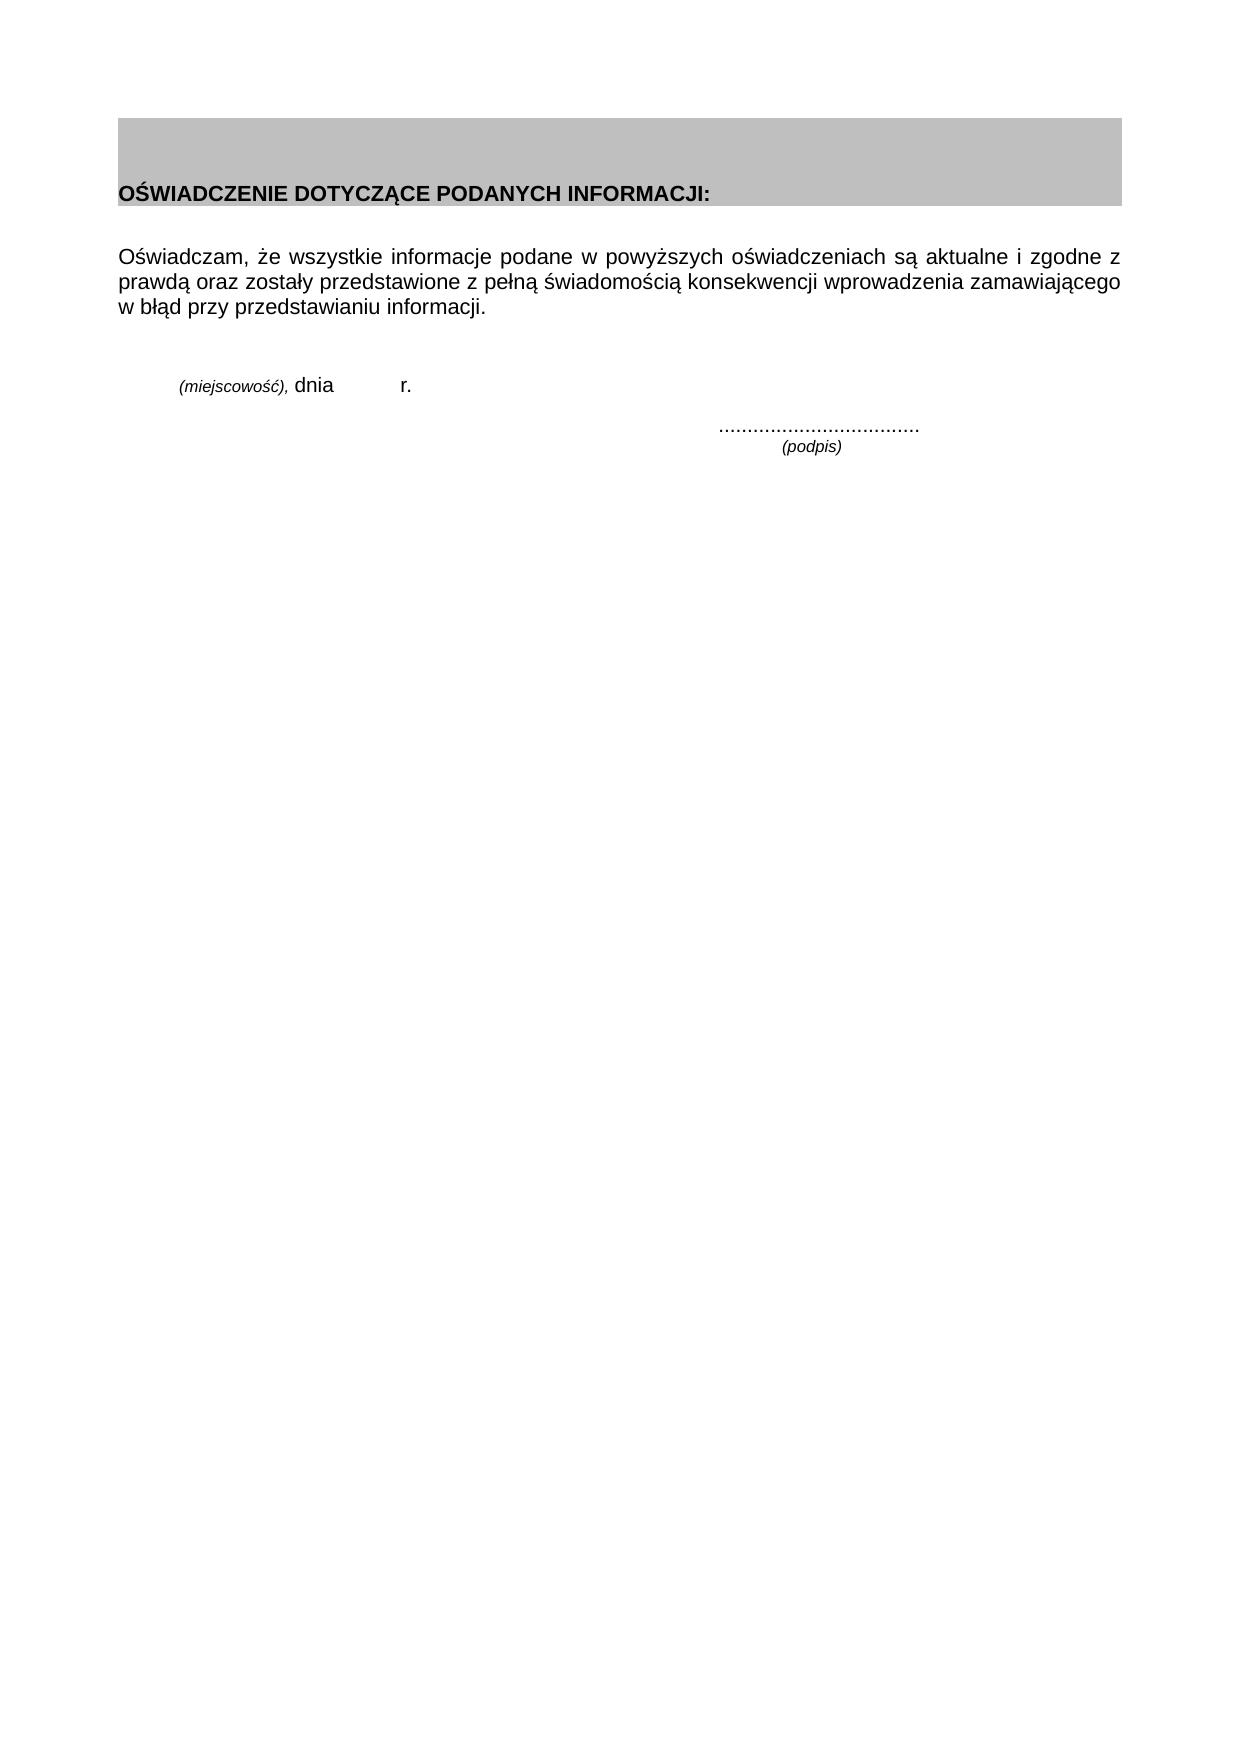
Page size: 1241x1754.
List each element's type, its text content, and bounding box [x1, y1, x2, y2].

text OŚWIADCZENIE DOTYCZĄCE PODANYCH INFORMACJI: [118, 181, 1122, 206]
text ................................... [718, 412, 1122, 436]
text Oświadczam, że wszystkie informacje podane w powyższych oświadczeniach są aktualne i zgodne z prawdą oraz zostały przedstawione z pełną świadomością konsekwencji wprowadzenia zamawiającego w błąd przy przedstawianiu informacji. [118, 244, 1122, 319]
text (miejscowość), dnia r. [118, 369, 1122, 398]
text (podpis) [708, 436, 1122, 456]
